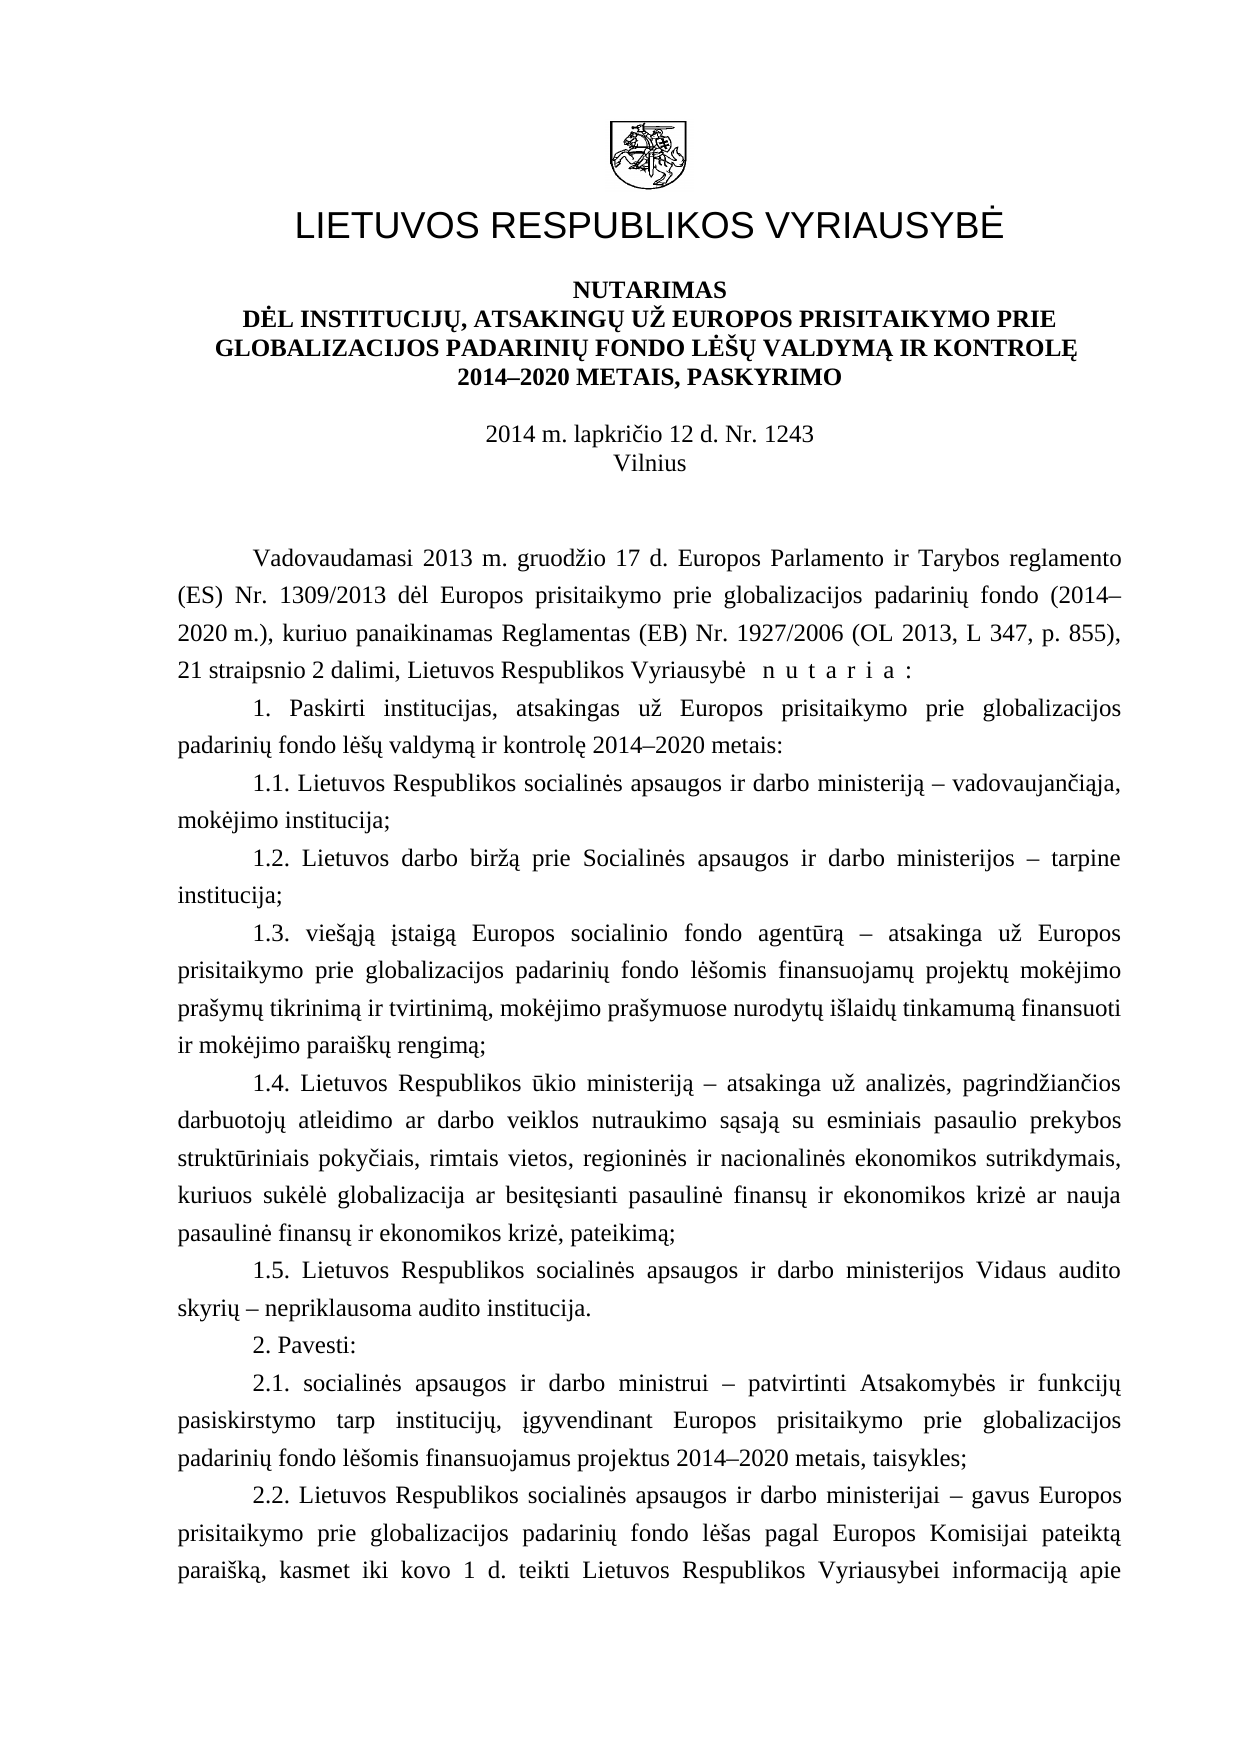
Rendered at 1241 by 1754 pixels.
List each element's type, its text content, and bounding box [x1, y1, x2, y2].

text Dėl INSTITUCIJŲ, ATSAKINGŲ UŽ EUROPOS PRISITAIKYMO PRIE GLOBALIZACIJOS PADARINIŲ FONDO LĖŠŲ VALDYMĄ IR KONTROLĘ 2014–2020 METAIS, PASKYRIMO [177, 304, 1122, 390]
text 2014 m. lapkričio 12 d. Nr. 1243 Vilnius [177, 419, 1122, 477]
text 1. Paskirti institucijas, atsakingas už Europos prisitaikymo prie globalizacijos padarinių fondo lėšų valdymą ir kontrolę 2014–2020 metais: [177, 684, 1122, 759]
text nutarimas [177, 275, 1122, 304]
text 2. Pavesti: [177, 1322, 1122, 1359]
text 1.3. viešąją įstaigą Europos socialinio fondo agentūrą – atsakinga už Europos prisitaikymo prie globalizacijos padarinių fondo lėšomis finansuojamų projektų mokėjimo prašymų tikrinimą ir tvirtinimą, mokėjimo prašymuose nurodytų išlaidų tinkamumą finansuoti ir mokėjimo paraiškų rengimą; [177, 909, 1122, 1059]
text Lietuvos Respublikos Vyriausybė [177, 203, 1122, 247]
text 1.1. Lietuvos Respublikos socialinės apsaugos ir darbo ministeriją – vadovaujančiąja, mokėjimo institucija; [177, 759, 1122, 834]
text Vadovaudamasi 2013 m. gruodžio 17 d. Europos Parlamento ir Tarybos reglamento (ES) Nr. 1309/2013 dėl Europos prisitaikymo prie globalizacijos padarinių fondo (2014–2020 m.), kuriuo panaikinamas Reglamentas (EB) Nr. 1927/2006 (OL 2013, L 347, p. 855), 21 straipsnio 2 dalimi, Lietuvos Respublikos Vyriausybė nutaria: [177, 534, 1122, 684]
text 2.1. socialinės apsaugos ir darbo ministrui – patvirtinti Atsakomybės ir funkcijų pasiskirstymo tarp institucijų, įgyvendinant Europos prisitaikymo prie globalizacijos padarinių fondo lėšomis finansuojamus projektus 2014–2020 metais, taisykles; [177, 1359, 1122, 1472]
text 1.4. Lietuvos Respublikos ūkio ministeriją – atsakinga už analizės, pagrindžiančios darbuotojų atleidimo ar darbo veiklos nutraukimo sąsają su esminiais pasaulio prekybos struktūriniais pokyčiais, rimtais vietos, regioninės ir nacionalinės ekonomikos sutrikdymais, kuriuos sukėlė globalizacija ar besitęsianti pasaulinė finansų ir ekonomikos krizė ar nauja pasaulinė finansų ir ekonomikos krizė, pateikimą; [177, 1059, 1122, 1247]
text 1.5. Lietuvos Respublikos socialinės apsaugos ir darbo ministerijos Vidaus audito skyrių – nepriklausoma audito institucija. [177, 1247, 1122, 1322]
text 1.2. Lietuvos darbo biržą prie Socialinės apsaugos ir darbo ministerijos – tarpine institucija; [177, 834, 1122, 909]
text 2.2. Lietuvos Respublikos socialinės apsaugos ir darbo ministerijai – gavus Europos prisitaikymo prie globalizacijos padarinių fondo lėšas pagal Europos Komisijai pateiktą paraišką, kasmet iki kovo 1 d. teikti Lietuvos Respublikos Vyriausybei informaciją apie [177, 1472, 1122, 1584]
